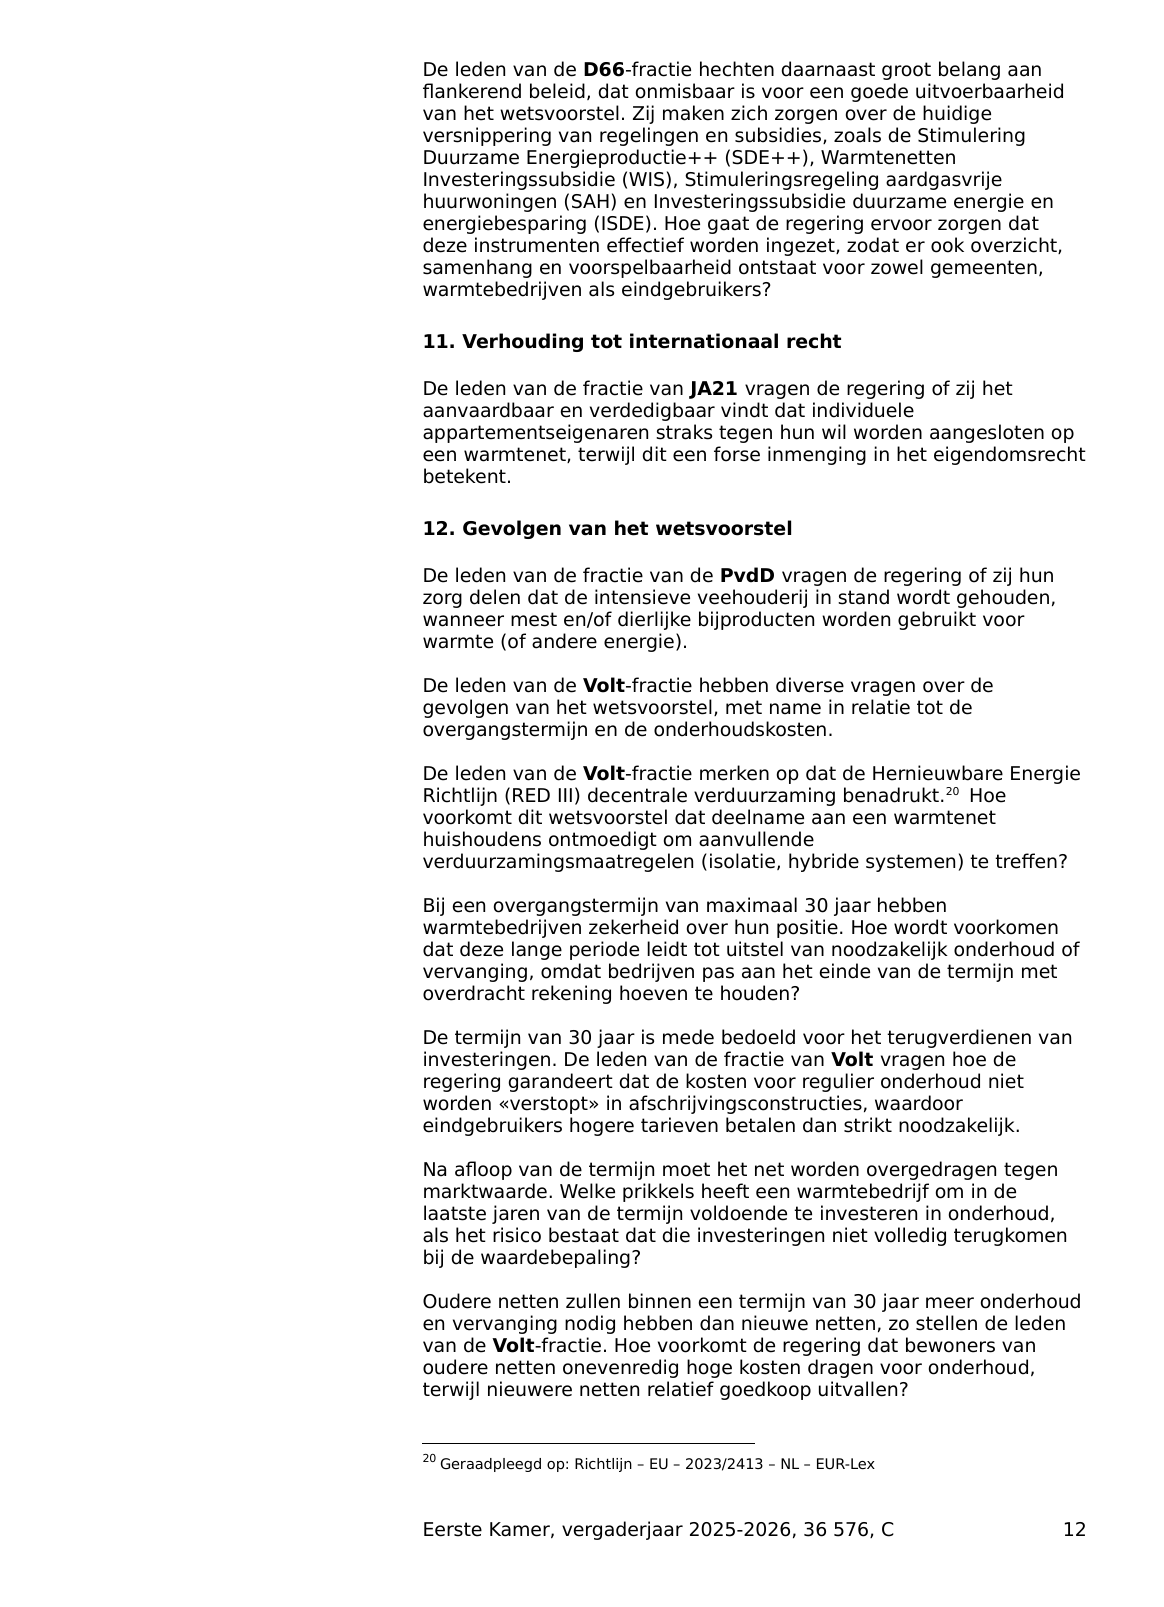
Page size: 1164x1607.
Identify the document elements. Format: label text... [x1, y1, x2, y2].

subtitle 11. Verhouding tot internationaal recht [422, 331, 1087, 353]
text Oudere netten zullen binnen een termijn van 30 jaar meer onderhoud en vervanging nodig hebben dan nieuwe netten, zo stellen de leden van de Volt-fractie. Hoe voorkomt de regering dat bewoners van oudere netten onevenredig hoge kosten dragen voor onderhoud, terwijl nieuwere netten relatief goedkoop uitvallen? [422, 1291, 1087, 1401]
subtitle 12. Gevolgen van het wetsvoorstel [422, 518, 1087, 540]
text De leden van de Volt-fractie merken op dat de Hernieuwbare Energie Richtlijn (RED III) decentrale verduurzaming benadrukt. Hoe voorkomt dit wetsvoorstel dat deelname aan een warmtenet huishoudens ontmoedigt om aanvullende verduurzamingsmaatregelen (isolatie, hybride systemen) te treffen? [422, 763, 1087, 873]
text De termijn van 30 jaar is mede bedoeld voor het terugverdienen van investeringen. De leden van de fractie van Volt vragen hoe de regering garandeert dat de kosten voor regulier onderhoud niet worden «verstopt» in afschrijvingsconstructies, waardoor eindgebruikers hogere tarieven betalen dan strikt noodzakelijk. [422, 1027, 1087, 1137]
text De leden van de D66-fractie hechten daarnaast groot belang aan flankerend beleid, dat onmisbaar is voor een goede uitvoerbaarheid van het wetsvoorstel. Zij maken zich zorgen over de huidige versnippering van regelingen en subsidies, zoals de Stimulering Duurzame Energieproductie++ (SDE++), Warmtenetten Investeringssubsidie (WIS), Stimuleringsregeling aardgasvrije huurwoningen (SAH) en Investeringssubsidie duurzame energie en energiebesparing (ISDE). Hoe gaat de regering ervoor zorgen dat deze instrumenten effectief worden ingezet, zodat er ook overzicht, samenhang en voorspelbaarheid ontstaat voor zowel gemeenten, warmtebedrijven als eindgebruikers? [422, 59, 1087, 301]
text Bij een overgangstermijn van maximaal 30 jaar hebben warmtebedrijven zekerheid over hun positie. Hoe wordt voorkomen dat deze lange periode leidt tot uitstel van noodzakelijk onderhoud of vervanging, omdat bedrijven pas aan het einde van de termijn met overdracht rekening hoeven te houden? [422, 895, 1087, 1005]
text De leden van de fractie van de PvdD vragen de regering of zij hun zorg delen dat de intensieve veehouderij in stand wordt gehouden, wanneer mest en/of dierlijke bijproducten worden gebruikt voor warmte (of andere energie). [422, 565, 1087, 653]
text Geraadpleegd op: Richtlijn – EU – 2023/2413 – NL – EUR-Lex [422, 1452, 1087, 1474]
text Na afloop van de termijn moet het net worden overgedragen tegen marktwaarde. Welke prikkels heeft een warmtebedrijf om in de laatste jaren van de termijn voldoende te investeren in onderhoud, als het risico bestaat dat die investeringen niet volledig terugkomen bij de waardebepaling? [422, 1159, 1087, 1269]
text De leden van de Volt-fractie hebben diverse vragen over de gevolgen van het wetsvoorstel, met name in relatie tot de overgangstermijn en de onderhoudskosten. [422, 675, 1087, 741]
text De leden van de fractie van JA21 vragen de regering of zij het aanvaardbaar en verdedigbaar vindt dat individuele appartementseigenaren straks tegen hun wil worden aangesloten op een warmtenet, terwijl dit een forse inmenging in het eigendomsrecht betekent. [422, 378, 1087, 488]
